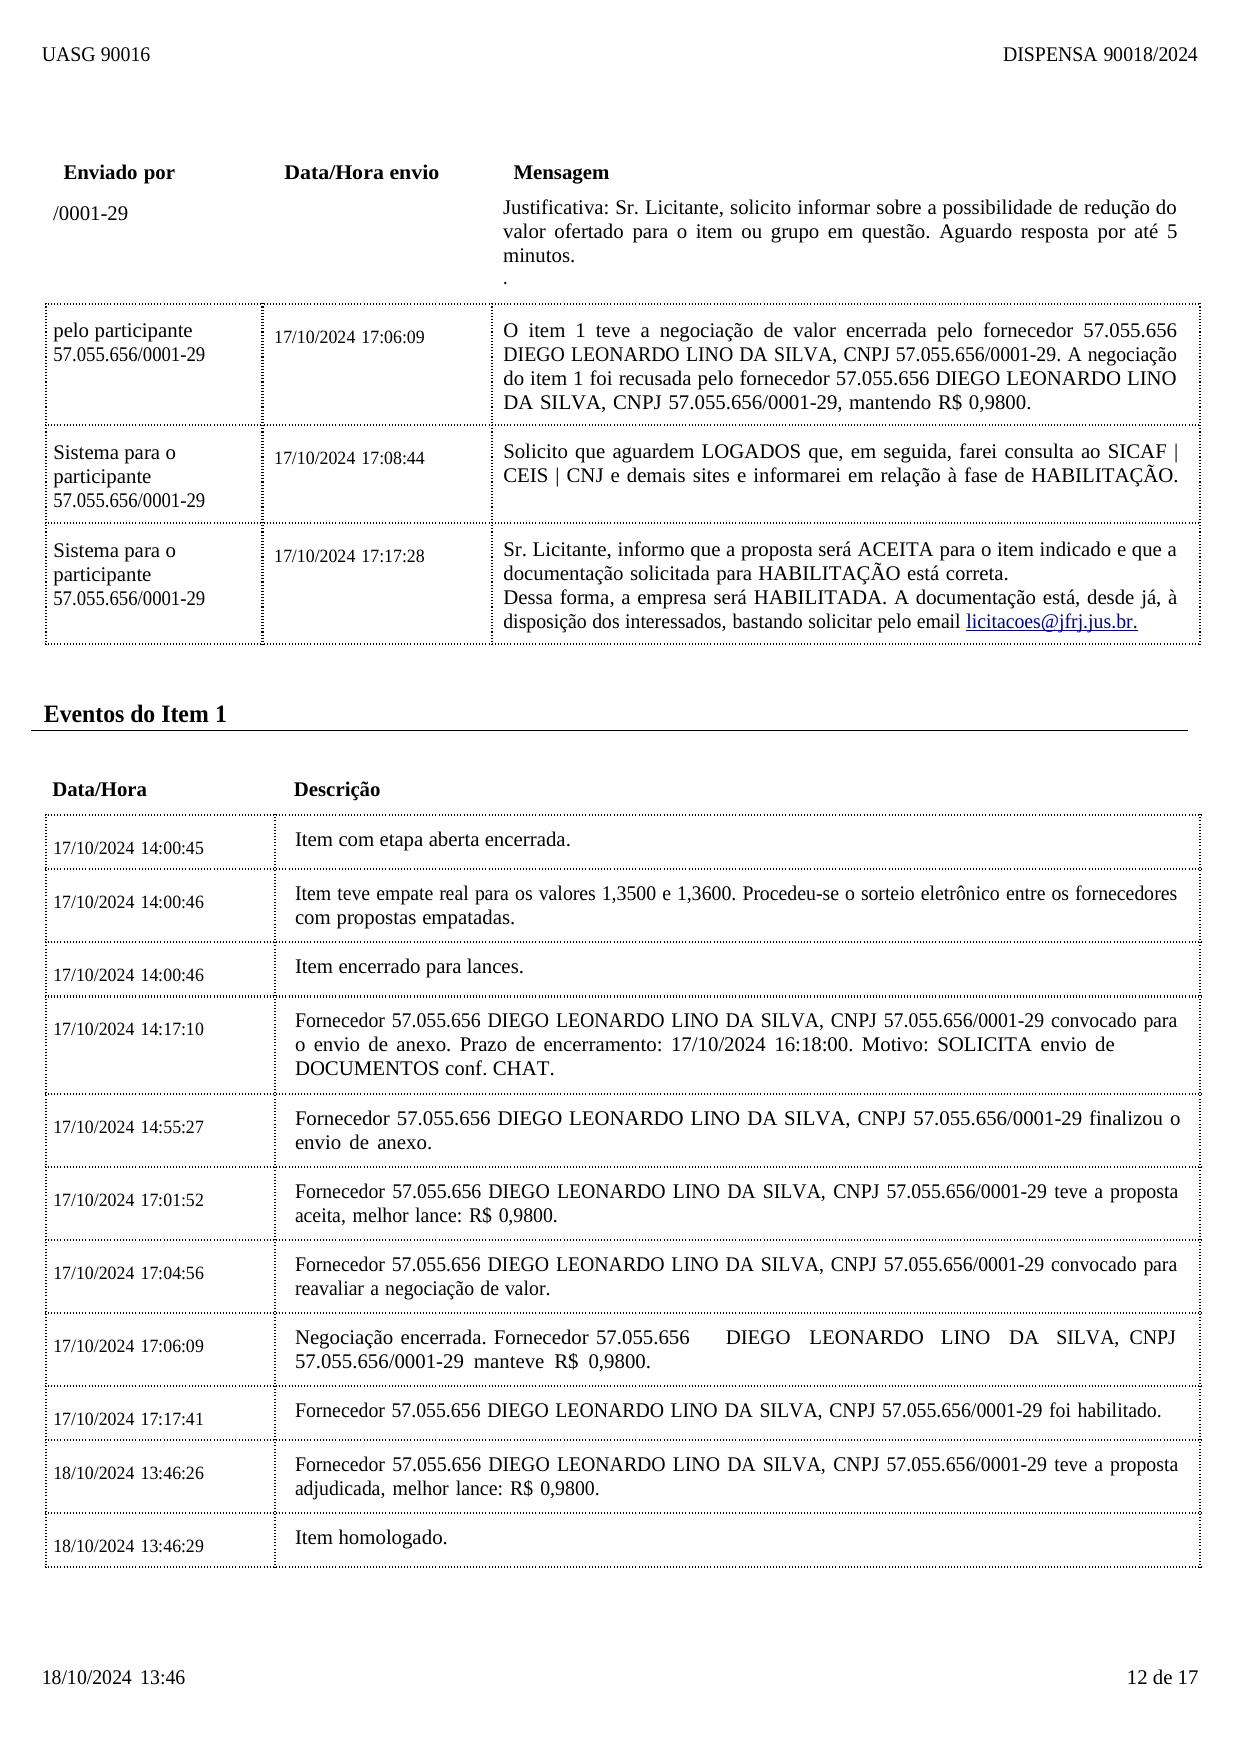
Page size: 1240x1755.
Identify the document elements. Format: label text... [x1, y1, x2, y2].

table_cell Solicito que aguardem LOGADOS que, em seguida, farei consulta ao SICAF | CEIS | CNJ e demais sites e informarei em relação à fase de HABILITAÇÃO. [492, 424, 1200, 522]
table_cell Item encerrado para lances. [275, 941, 1200, 995]
table_cell 17/10/2024 17:01:52 [46, 1166, 275, 1239]
subtitle Eventos do Item 1 [44, 699, 1212, 728]
table_cell [230, 269, 470, 291]
table_cell Item teve empate real para os valores 1,3500 e 1,3600. Procedeu-se o sorteio eletrônico entre os fornecedores com propostas empatadas. [275, 868, 1200, 941]
table_cell 17/10/2024 14:00:46 [46, 868, 275, 941]
table_cell Item homologado. [275, 1512, 1200, 1566]
table_cell [48, 269, 229, 291]
table_header Item com etapa aberta encerrada. [275, 814, 1200, 868]
text Data/Hora Descrição [52, 777, 1212, 801]
table_cell Sr. Licitante, informo que a proposta será ACEITA para o item indicado e que a documentação solicitada para HABILITAÇÃO está correta. Dessa forma, a empresa será HABILITADA. A documentação está, desde já, à disposição dos interessados, bastando solicitar pelo email licitacoes@jfrj.jus.br. [492, 522, 1200, 643]
table_cell Fornecedor 57.055.656 DIEGO LEONARDO LINO DA SILVA, CNPJ 57.055.656/0001-29 convocado para o envio de anexo. Prazo de encerramento: 17/10/2024 16:18:00. Motivo: SOLICITA envio de DOCUMENTOS conf. CHAT. [275, 995, 1200, 1093]
table_cell Fornecedor 57.055.656 DIEGO LEONARDO LINO DA SILVA, CNPJ 57.055.656/0001-29 finalizou o envio de anexo. [275, 1093, 1200, 1166]
table_cell 17/10/2024 17:08:44 [263, 424, 492, 522]
table_cell [230, 191, 470, 245]
table_header Mensagem [470, 163, 1183, 191]
table_cell LINO [931, 1312, 999, 1385]
table_cell minutos. [470, 245, 1183, 268]
table_cell 17/10/2024 14:55:27 [46, 1093, 275, 1166]
table_header O item 1 teve a negociação de valor encerrada pelo fornecedor 57.055.656 DIEGO LEONARDO LINO DA SILVA, CNPJ 57.055.656/0001-29. A negociação do item 1 foi recusada pelo fornecedor 57.055.656 DIEGO LEONARDO LINO DA SILVA, CNPJ 57.055.656/0001-29, mantendo R$ 0,9800. [492, 303, 1200, 424]
table_cell . [470, 269, 1183, 291]
table_cell 17/10/2024 17:04:56 [46, 1239, 275, 1312]
table_cell 17/10/2024 17:06:09 [46, 1312, 275, 1385]
table_cell [230, 245, 470, 268]
table_header Enviado por [48, 163, 229, 191]
table_cell 17/10/2024 17:17:41 [46, 1385, 275, 1439]
table_header 17/10/2024 17:06:09 [263, 303, 492, 424]
table_header pelo participante 57.055.656/0001-29 [46, 303, 262, 424]
table_cell 18/10/2024 13:46:26 [46, 1439, 275, 1512]
table_cell Fornecedor 57.055.656 DIEGO LEONARDO LINO DA SILVA, CNPJ 57.055.656/0001-29 teve a proposta adjudicada, melhor lance: R$ 0,9800. [275, 1439, 1200, 1512]
table_cell 17/10/2024 17:17:28 [263, 522, 492, 643]
table_cell 18/10/2024 13:46:29 [46, 1512, 275, 1566]
table_cell DIEGO [715, 1312, 799, 1385]
table_header Data/Hora envio [230, 163, 470, 191]
table_cell 17/10/2024 14:17:10 [46, 995, 275, 1093]
table_cell Sistema para o participante 57.055.656/0001-29 [46, 522, 262, 643]
table_cell Fornecedor 57.055.656 DIEGO LEONARDO LINO DA SILVA, CNPJ 57.055.656/0001-29 teve a proposta aceita, melhor lance: R$ 0,9800. [275, 1166, 1200, 1239]
table_cell [48, 245, 229, 268]
table_cell Negociação encerrada. Fornecedor 57.055.656 57.055.656/0001-29 manteve R$ 0,9800. [275, 1312, 715, 1385]
table_cell Sistema para o participante 57.055.656/0001-29 [46, 424, 262, 522]
table_cell 17/10/2024 14:00:46 [46, 941, 275, 995]
table_cell Justificativa: Sr. Licitante, solicito informar sobre a possibilidade de redução do valor ofertado para o item ou grupo em questão. Aguardo resposta por até 5 [470, 191, 1183, 245]
table_cell DA [999, 1312, 1046, 1385]
table_cell Fornecedor 57.055.656 DIEGO LEONARDO LINO DA SILVA, CNPJ 57.055.656/0001-29 foi habilitado. [275, 1385, 1200, 1439]
table_cell LEONARDO [799, 1312, 931, 1385]
table_cell /0001-29 [48, 191, 229, 245]
table_header 17/10/2024 14:00:45 [46, 814, 275, 868]
table_cell Fornecedor 57.055.656 DIEGO LEONARDO LINO DA SILVA, CNPJ 57.055.656/0001-29 convocado para reavaliar a negociação de valor. [275, 1239, 1200, 1312]
table_cell SILVA, CNPJ [1046, 1312, 1200, 1385]
